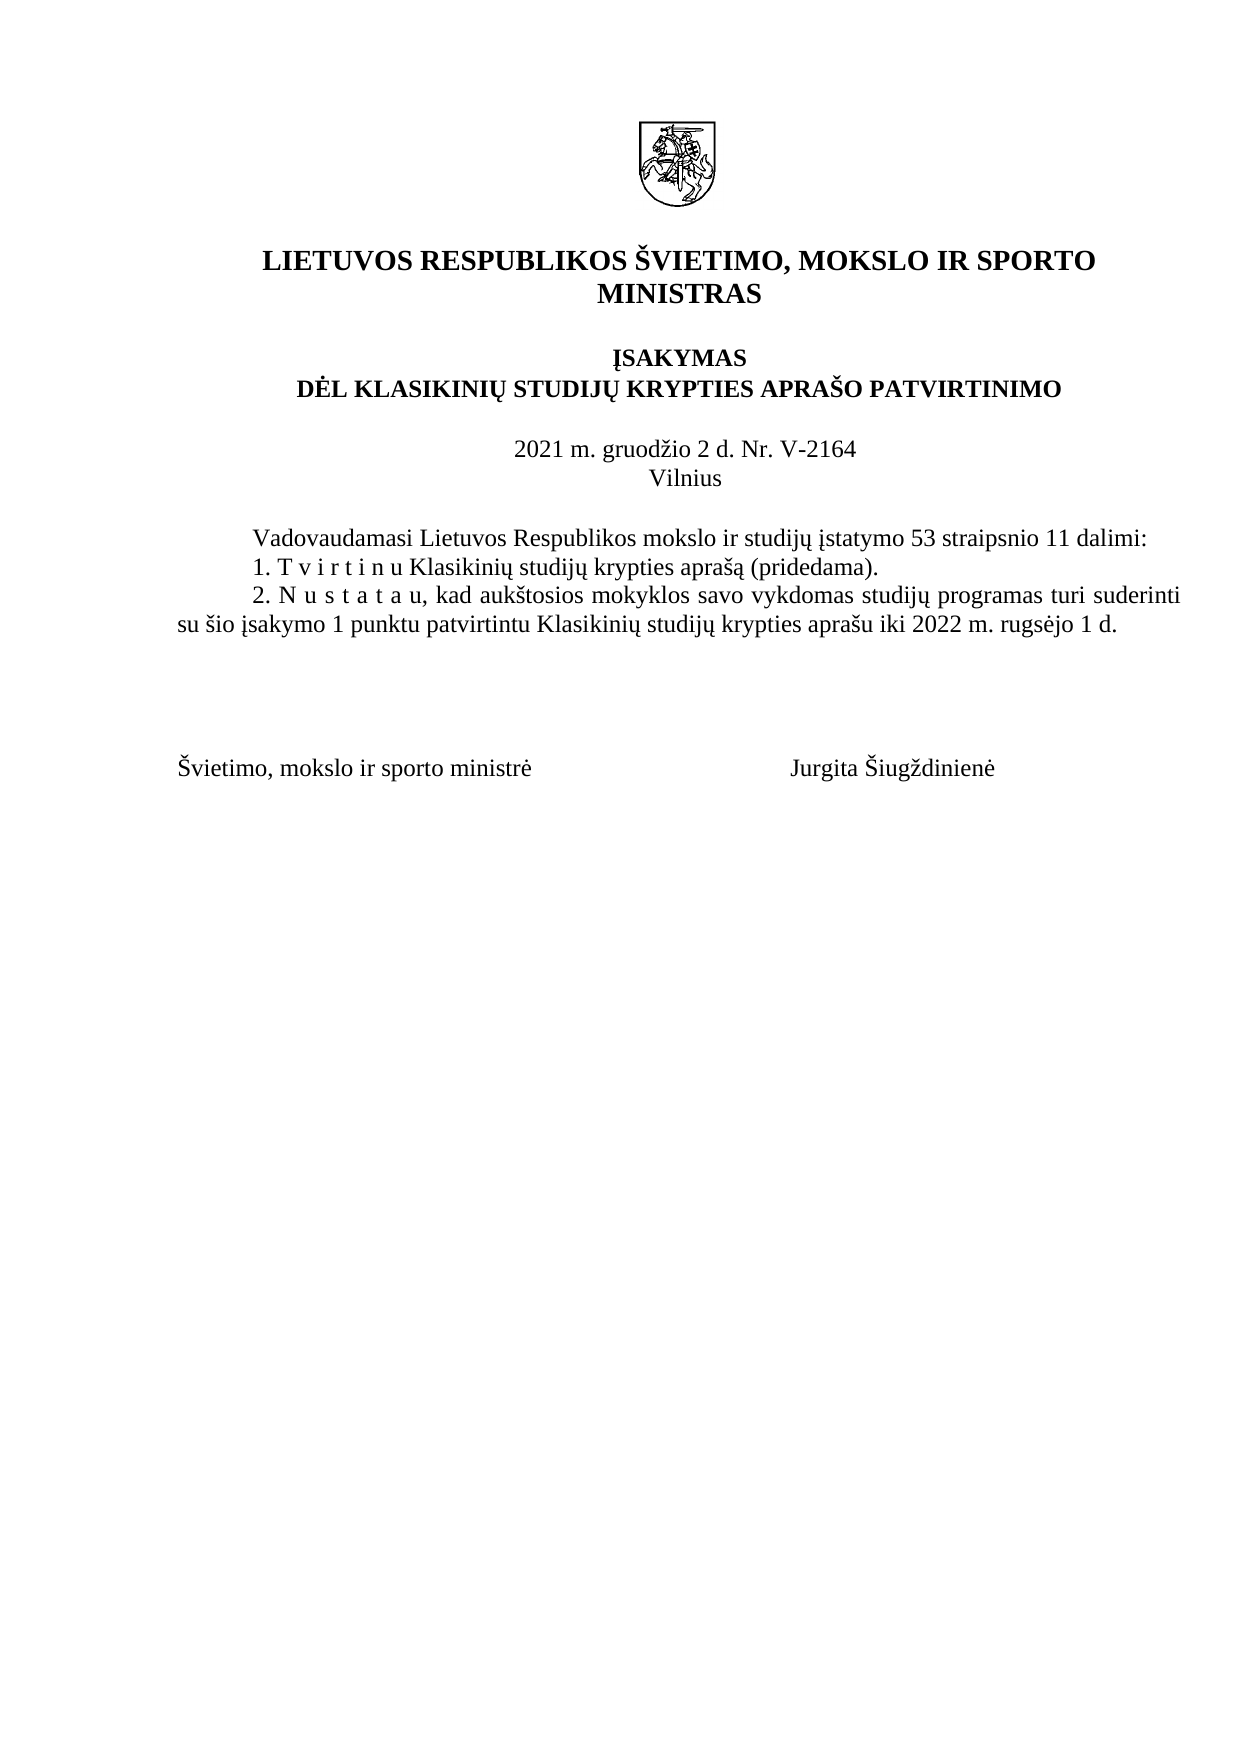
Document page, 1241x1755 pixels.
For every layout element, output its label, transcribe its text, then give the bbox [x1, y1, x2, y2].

text ĮSAKYMAS [177, 343, 1182, 372]
text 2. N u s t a t a u, kad aukštosios mokyklos savo vykdomas studijų programas turi suderinti su šio įsakymo 1 punktu patvirtintu Klasikinių studijų krypties aprašu iki 2022 m. rugsėjo 1 d. [177, 581, 1182, 638]
text Švietimo, mokslo ir sporto ministrė Jurgita Šiugždinienė [177, 753, 1182, 782]
text Vilnius [188, 463, 1182, 492]
text LIETUVOS RESPUBLIKOS ŠVIETIMO, MOKSLO IR SPORTO MINISTRAS [177, 243, 1182, 310]
text 2021 m. gruodžio 2 d. Nr. V-2164 [188, 434, 1182, 463]
text DĖL KLASIKINIŲ STUDIJŲ KRYPTIES APRAŠO PATVIRTINIMO [177, 374, 1182, 403]
text Vadovaudamasi Lietuvos Respublikos mokslo ir studijų įstatymo 53 straipsnio 11 dalimi: [177, 523, 1182, 552]
text 1. T v i r t i n u Klasikinių studijų krypties aprašą (pridedama). [177, 552, 1182, 581]
